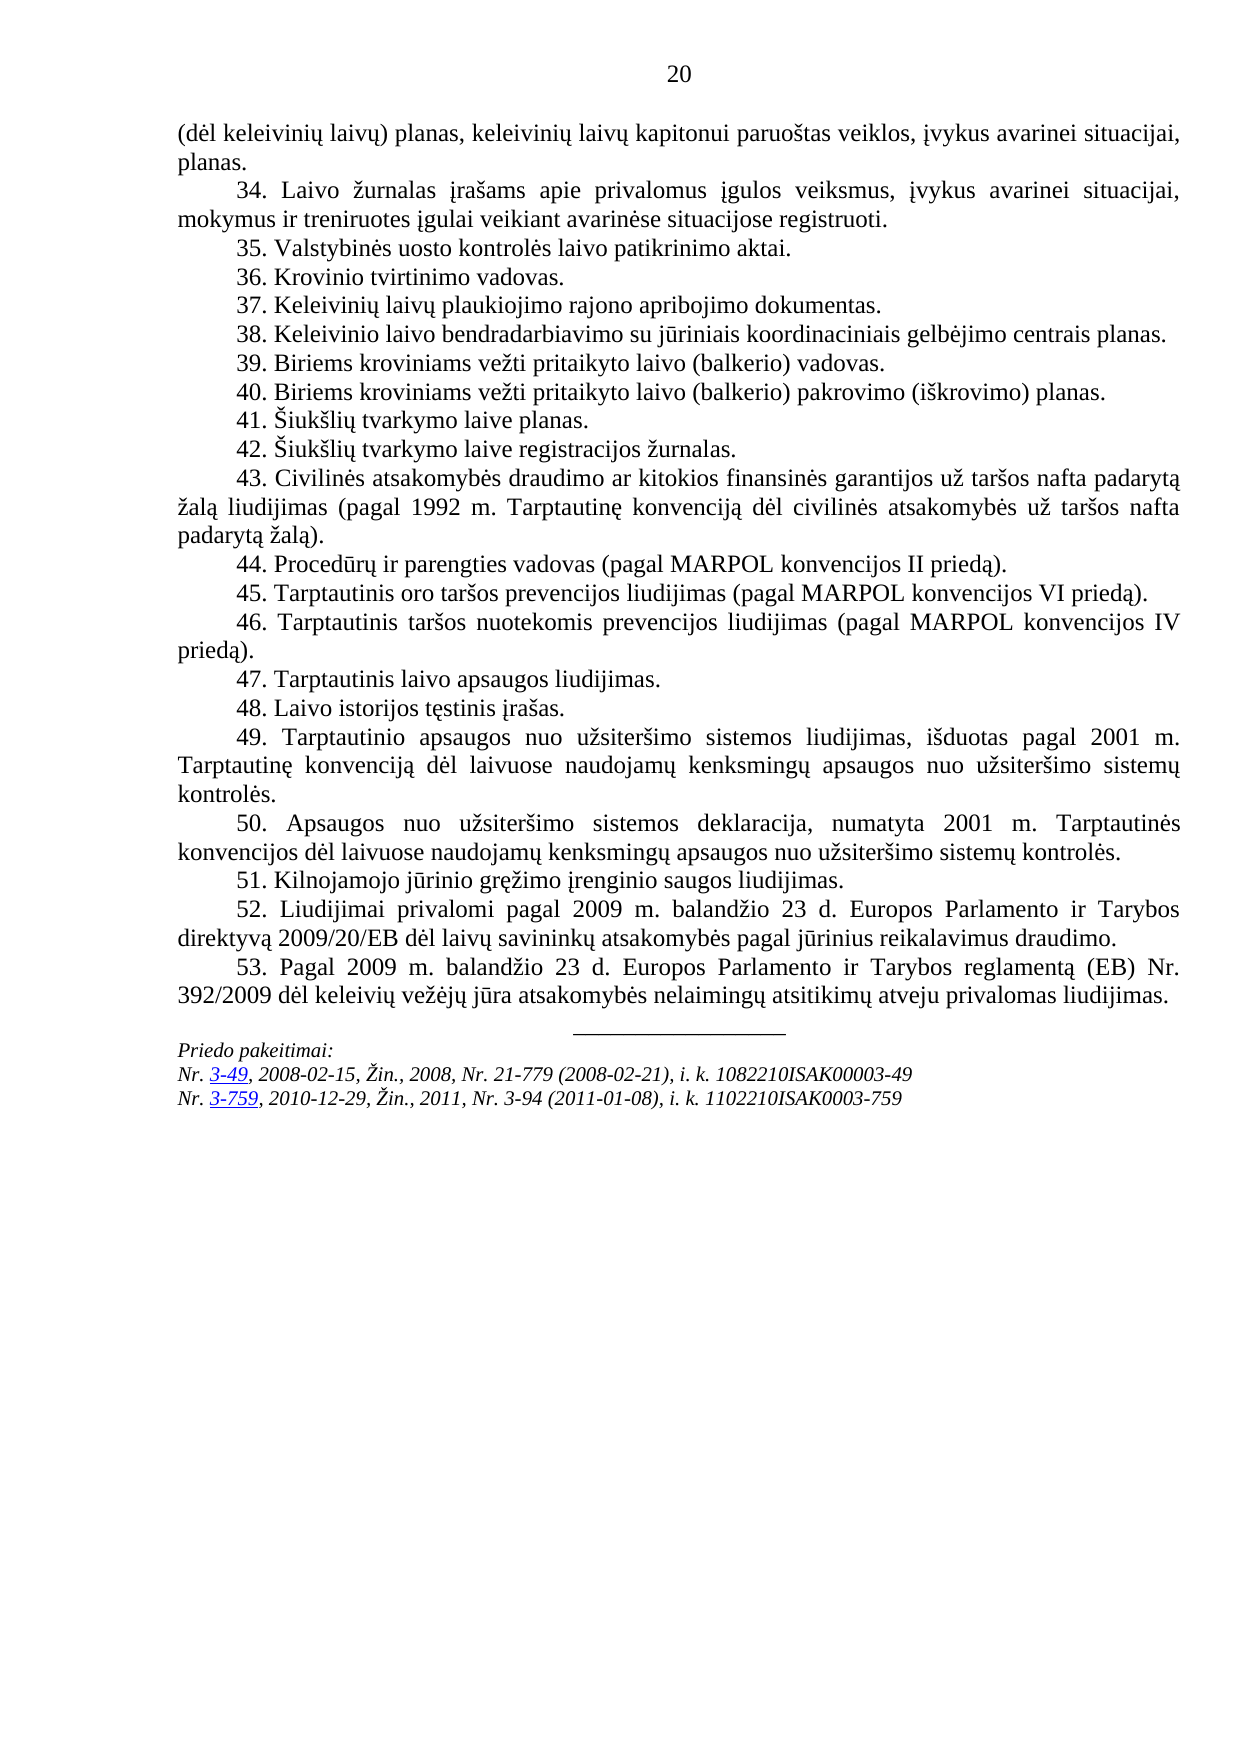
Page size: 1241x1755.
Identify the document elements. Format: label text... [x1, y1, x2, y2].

text 36. Krovinio tvirtinimo vadovas. [177, 262, 1181, 291]
text 51. Kilnojamojo jūrinio gręžimo įrenginio saugos liudijimas. [177, 866, 1181, 894]
text 37. Keleivinių laivų plaukiojimo rajono apribojimo dokumentas. [177, 291, 1181, 319]
text 42. Šiukšlių tvarkymo laive registracijos žurnalas. [177, 434, 1181, 463]
text 49. Tarptautinio apsaugos nuo užsiteršimo sistemos liudijimas, išduotas pagal 2001 m. Tarptautinę konvenciją dėl laivuose naudojamų kenksmingų apsaugos nuo užsiteršimo sistemų kontrolės. [177, 722, 1181, 808]
text 48. Laivo istorijos tęstinis įrašas. [177, 693, 1181, 722]
text Nr. 3-49, 2008-02-15, Žin., 2008, Nr. 21-779 (2008-02-21), i. k. 1082210ISAK00003-49 [177, 1062, 1181, 1086]
text 44. Procedūrų ir parengties vadovas (pagal MARPOL konvencijos II priedą). [177, 549, 1181, 578]
text 52. Liudijimai privalomi pagal 2009 m. balandžio 23 d. Europos Parlamento ir Tarybos direktyvą 2009/20/EB dėl laivų savininkų atsakomybės pagal jūrinius reikalavimus draudimo. [177, 894, 1181, 952]
text 47. Tarptautinis laivo apsaugos liudijimas. [177, 664, 1181, 693]
text 38. Keleivinio laivo bendradarbiavimo su jūriniais koordinaciniais gelbėjimo centrais planas. [177, 319, 1181, 348]
text 35. Valstybinės uosto kontrolės laivo patikrinimo aktai. [177, 233, 1181, 262]
text 40. Biriems kroviniams vežti pritaikyto laivo (balkerio) pakrovimo (iškrovimo) planas. [177, 377, 1181, 406]
text 45. Tarptautinis oro taršos prevencijos liudijimas (pagal MARPOL konvencijos VI priedą). [177, 578, 1181, 607]
text 53. Pagal 2009 m. balandžio 23 d. Europos Parlamento ir Tarybos reglamentą (EB) Nr. 392/2009 dėl keleivių vežėjų jūra atsakomybės nelaimingų atsitikimų atveju privalomas liudijimas. [177, 952, 1181, 1009]
text _________________ [177, 1009, 1181, 1038]
text Nr. 3-759, 2010-12-29, Žin., 2011, Nr. 3-94 (2011-01-08), i. k. 1102210ISAK0003-759 [177, 1086, 1181, 1110]
text 43. Civilinės atsakomybės draudimo ar kitokios finansinės garantijos už taršos nafta padarytą žalą liudijimas (pagal 1992 m. Tarptautinę konvenciją dėl civilinės atsakomybės už taršos nafta padarytą žalą). [177, 463, 1181, 549]
text 34. Laivo žurnalas įrašams apie privalomus įgulos veiksmus, įvykus avarinei situacijai, mokymus ir treniruotes įgulai veikiant avarinėse situacijose registruoti. [177, 176, 1181, 233]
text 41. Šiukšlių tvarkymo laive planas. [177, 406, 1181, 434]
text 50. Apsaugos nuo užsiteršimo sistemos deklaracija, numatyta 2001 m. Tarptautinės konvencijos dėl laivuose naudojamų kenksmingų apsaugos nuo užsiteršimo sistemų kontrolės. [177, 808, 1181, 866]
text Priedo pakeitimai: [177, 1038, 1181, 1062]
text 46. Tarptautinis taršos nuotekomis prevencijos liudijimas (pagal MARPOL konvencijos IV priedą). [177, 607, 1181, 664]
text (dėl keleivinių laivų) planas, keleivinių laivų kapitonui paruoštas veiklos, įvykus avarinei situacijai, planas. [177, 118, 1181, 176]
text 39. Biriems kroviniams vežti pritaikyto laivo (balkerio) vadovas. [177, 348, 1181, 377]
